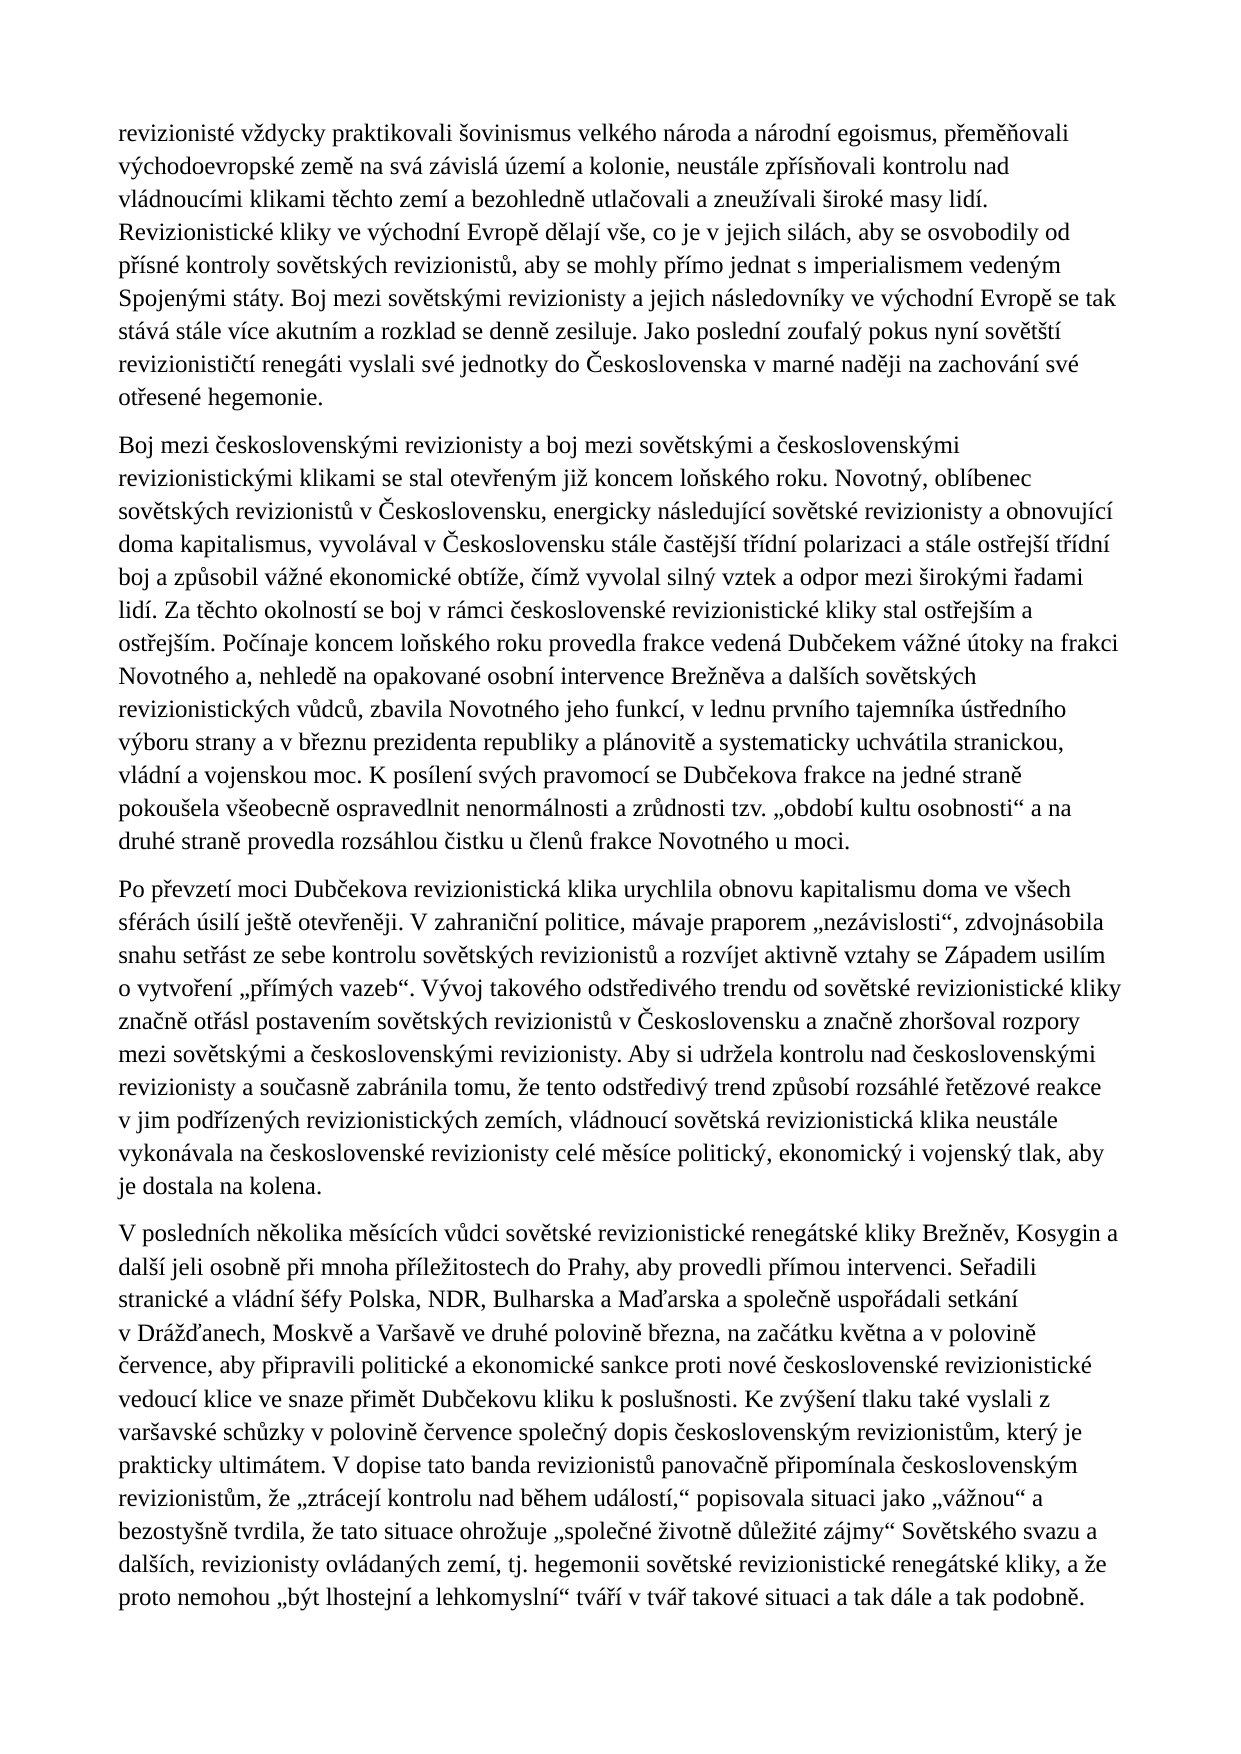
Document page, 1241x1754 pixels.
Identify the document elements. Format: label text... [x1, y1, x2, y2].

text Po převzetí moci Dubčekova revizionistická klika urychlila obnovu kapitalismu doma ve všech sférách úsilí ještě otevřeněji. V zahraniční politice, mávaje praporem „nezávislosti“, zdvojnásobila snahu setřást ze sebe kontrolu sovětských revizionistů a rozvíjet aktivně vztahy se Západem usilím o vytvoření „přímých vazeb“. Vývoj takového odstředivého trendu od sovětské revizionistické kliky značně otřásl postavením sovětských revizionistů v Československu a značně zhoršoval rozpory mezi sovětskými a československými revizionisty. Aby si udržela kontrolu nad československými revizionisty a současně zabránila tomu, že tento odstředivý trend způsobí rozsáhlé řetězové reakce v jim podřízených revizionistických zemích, vládnoucí sovětská revizionistická klika neustále vykonávala na československé revizionisty celé měsíce politický, ekonomický i vojenský tlak, aby je dostala na kolena. [118, 874, 1122, 1200]
text revizionisté vždycky praktikovali šovinismus velkého národa a národní egoismus, přeměňovali východoevropské země na svá závislá území a kolonie, neustále zpřísňovali kontrolu nad vládnoucími klikami těchto zemí a bezohledně utlačovali a zneužívali široké masy lidí. Revizionistické kliky ve východní Evropě dělají vše, co je v jejich silách, aby se osvobodily od přísné kontroly sovětských revizionistů, aby se mohly přímo jednat s imperialismem vedeným Spojenými státy. Boj mezi sovětskými revizionisty a jejich následovníky ve východní Evropě se tak stává stále více akutním a rozklad se denně zesiluje. Jako poslední zoufalý pokus nyní sovětští revizionističtí renegáti vyslali své jednotky do Československa v marné naději na zachování své otřesené hegemonie. [118, 118, 1122, 411]
text Boj mezi československými revizionisty a boj mezi sovětskými a československými revizionistickými klikami se stal otevřeným již koncem loňského roku. Novotný, oblíbenec sovětských revizionistů v Československu, energicky následující sovětské revizionisty a obnovující doma kapitalismus, vyvolával v Československu stále častější třídní polarizaci a stále ostřejší třídní boj a způsobil vážné ekonomické obtíže, čímž vyvolal silný vztek a odpor mezi širokými řadami lidí. Za těchto okolností se boj v rámci československé revizionistické kliky stal ostřejším a ostřejším. Počínaje koncem loňského roku provedla frakce vedená Dubčekem vážné útoky na frakci Novotného a, nehledě na opakované osobní intervence Brežněva a dalších sovětských revizionistických vůdců, zbavila Novotného jeho funkcí, v lednu prvního tajemníka ústředního výboru strany a v březnu prezidenta republiky a plánovitě a systematicky uchvátila stranickou, vládní a vojenskou moc. K posílení svých pravomocí se Dubčekova frakce na jedné straně pokoušela všeobecně ospravedlnit nenormálnosti a zrůdnosti tzv. „období kultu osobnosti“ a na druhé straně provedla rozsáhlou čistku u členů frakce Novotného u moci. [118, 430, 1122, 855]
text V posledních několika měsících vůdci sovětské revizionistické renegátské kliky Brežněv, Kosygin a další jeli osobně při mnoha příležitostech do Prahy, aby provedli přímou intervenci. Seřadili stranické a vládní šéfy Polska, NDR, Bulharska a Maďarska a společně uspořádali setkání v Drážďanech, Moskvě a Varšavě ve druhé polovině března, na začátku května a v polovině července, aby připravili politické a ekonomické sankce proti nové československé revizionistické vedoucí klice ve snaze přimět Dubčekovu kliku k poslušnosti. Ke zvýšení tlaku také vyslali z varšavské schůzky v polovině července společný dopis československým revizionistům, který je prakticky ultimátem. V dopise tato banda revizionistů panovačně připomínala československým revizionistům, že „ztrácejí kontrolu nad během událostí,“ popisovala situaci jako „vážnou“ a bezostyšně tvrdila, že tato situace ohrožuje „společné životně důležité zájmy“ Sovětského svazu a dalších, revizionisty ovládaných zemí, tj. hegemonii sovětské revizionistické renegátské kliky, a že proto nemohou „být lhostejní a lehkomyslní“ tváří v tvář takové situaci a tak dále a tak podobně. [118, 1218, 1122, 1611]
